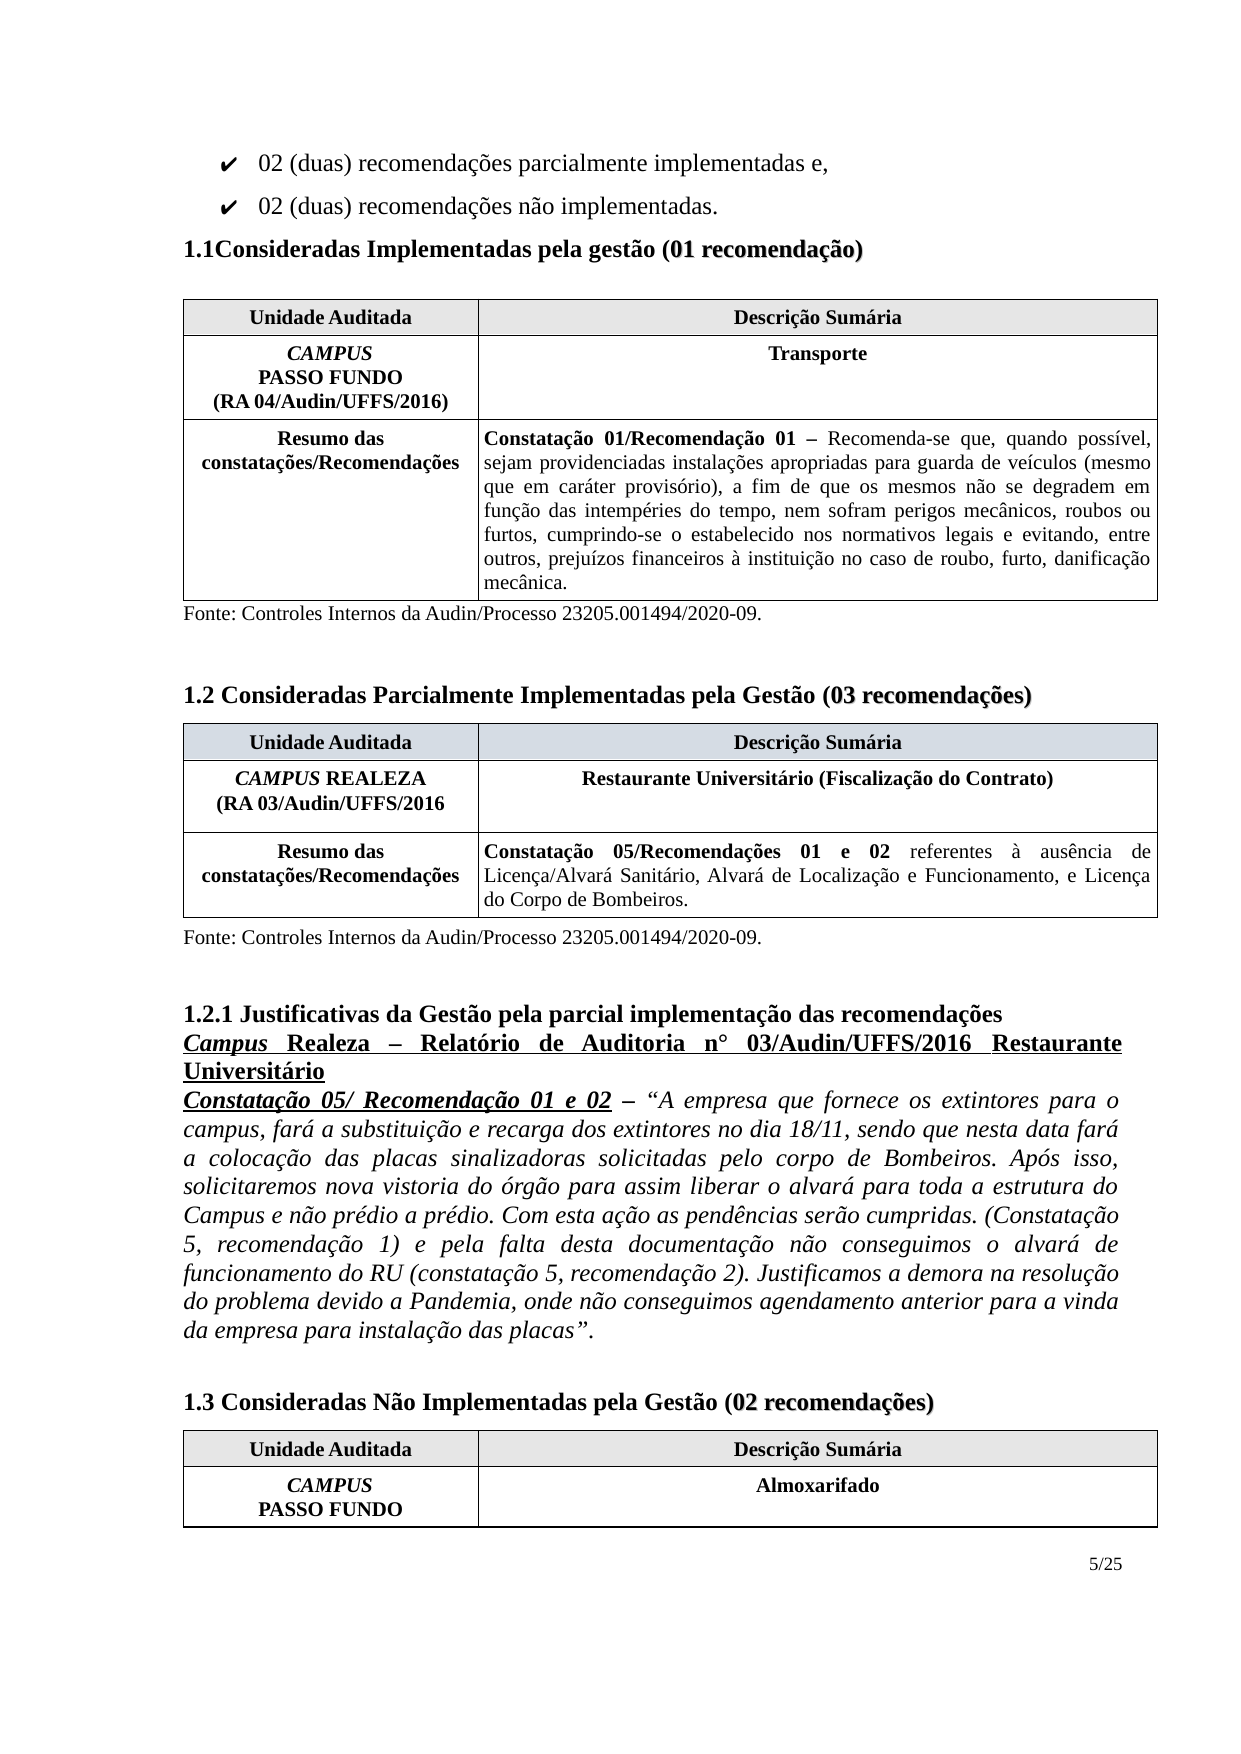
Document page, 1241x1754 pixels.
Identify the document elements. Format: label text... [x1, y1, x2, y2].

text Fonte: Controles Internos da Audin/Processo 23205.001494/2020-09. [183, 601, 1122, 625]
table_header Descrição Sumária [479, 1431, 1157, 1466]
table_cell CAMPUS PASSO FUNDO [184, 1467, 478, 1526]
table_cell Constatação 01/Recomendação 01 – Recomenda-se que, quando possível, sejam providenciadas instalações apropriadas para guarda de veículos (mesmo que em caráter provisório), a fim de que os mesmos não se degradem em função das intempéries do tempo, nem sofram perigos mecânicos, roubos ou furtos, cumprindo-se o estabelecido nos normativos legais e evitando, entre outros, prejuízos financeiros à instituição no caso de roubo, furto, danificação mecânica. [479, 420, 1157, 600]
subtitle 1.2 Consideradas Parcialmente Implementadas pela Gestão (03 recomendações) [183, 680, 1122, 709]
table_cell Constatação 05/Recomendações 01 e 02 referentes à ausência de Licença/Alvará Sanitário, Alvará de Localização e Funcionamento, e Licença do Corpo de Bombeiros. [479, 833, 1157, 917]
text 1.2.1 Justificativas da Gestão pela parcial implementação das recomendações [183, 999, 1122, 1028]
subtitle 1.3 Consideradas Não Implementadas pela Gestão (02 recomendações) [183, 1387, 1122, 1416]
table_header Descrição Sumária [479, 724, 1157, 759]
table_cell Resumo das constatações/Recomendações [184, 420, 478, 600]
table_header Descrição Sumária [479, 300, 1157, 334]
text Constatação 05/ Recomendação 01 e 02 – “A empresa que fornece os extintores para o campus, fará a substituição e recarga dos extintores no dia 18/11, sendo que nesta data fará a colocação das placas sinalizadoras solicitadas pelo corpo de Bombeiros. Após isso, solicitaremos nova vistoria do órgão para assim liberar o alvará para toda a estrutura do Campus e não prédio a prédio. Com esta ação as pendências serão cumpridas. (Constatação 5, recomendação 1) e pela falta desta documentação não conseguimos o alvará de funcionamento do RU (constatação 5, recomendação 2). Justificamos a demora na resolução do problema devido a Pandemia, onde não conseguimos agendamento anterior para a vinda da empresa para instalação das placas”. [183, 1085, 1122, 1344]
table_cell Restaurante Universitário (Fiscalização do Contrato) [479, 761, 1157, 832]
list 02 (duas) recomendações não implementadas. [221, 191, 1122, 219]
subtitle 1.1Consideradas Implementadas pela gestão (01 recomendação) [183, 234, 1122, 263]
table_cell Resumo das constatações/Recomendações [184, 833, 478, 917]
text Fonte: Controles Internos da Audin/Processo 23205.001494/2020-09. [183, 925, 1122, 949]
table_cell Transporte [479, 336, 1157, 419]
table_cell CAMPUS PASSO FUNDO (RA 04/Audin/UFFS/2016) [184, 336, 478, 419]
table_cell CAMPUS REALEZA (RA 03/Audin/UFFS/2016 [184, 761, 478, 832]
text Universitário [183, 1054, 1122, 1085]
text Campus Realeza – Relatório de Auditoria n° 03/Audin/UFFS/2016 Restaurante [183, 1028, 1122, 1053]
list 02 (duas) recomendações parcialmente implementadas e, [221, 148, 1122, 176]
table_cell Almoxarifado [479, 1467, 1157, 1526]
table_header Unidade Auditada [184, 300, 478, 334]
table_header Unidade Auditada [184, 1431, 478, 1466]
table_header Unidade Auditada [184, 724, 478, 759]
